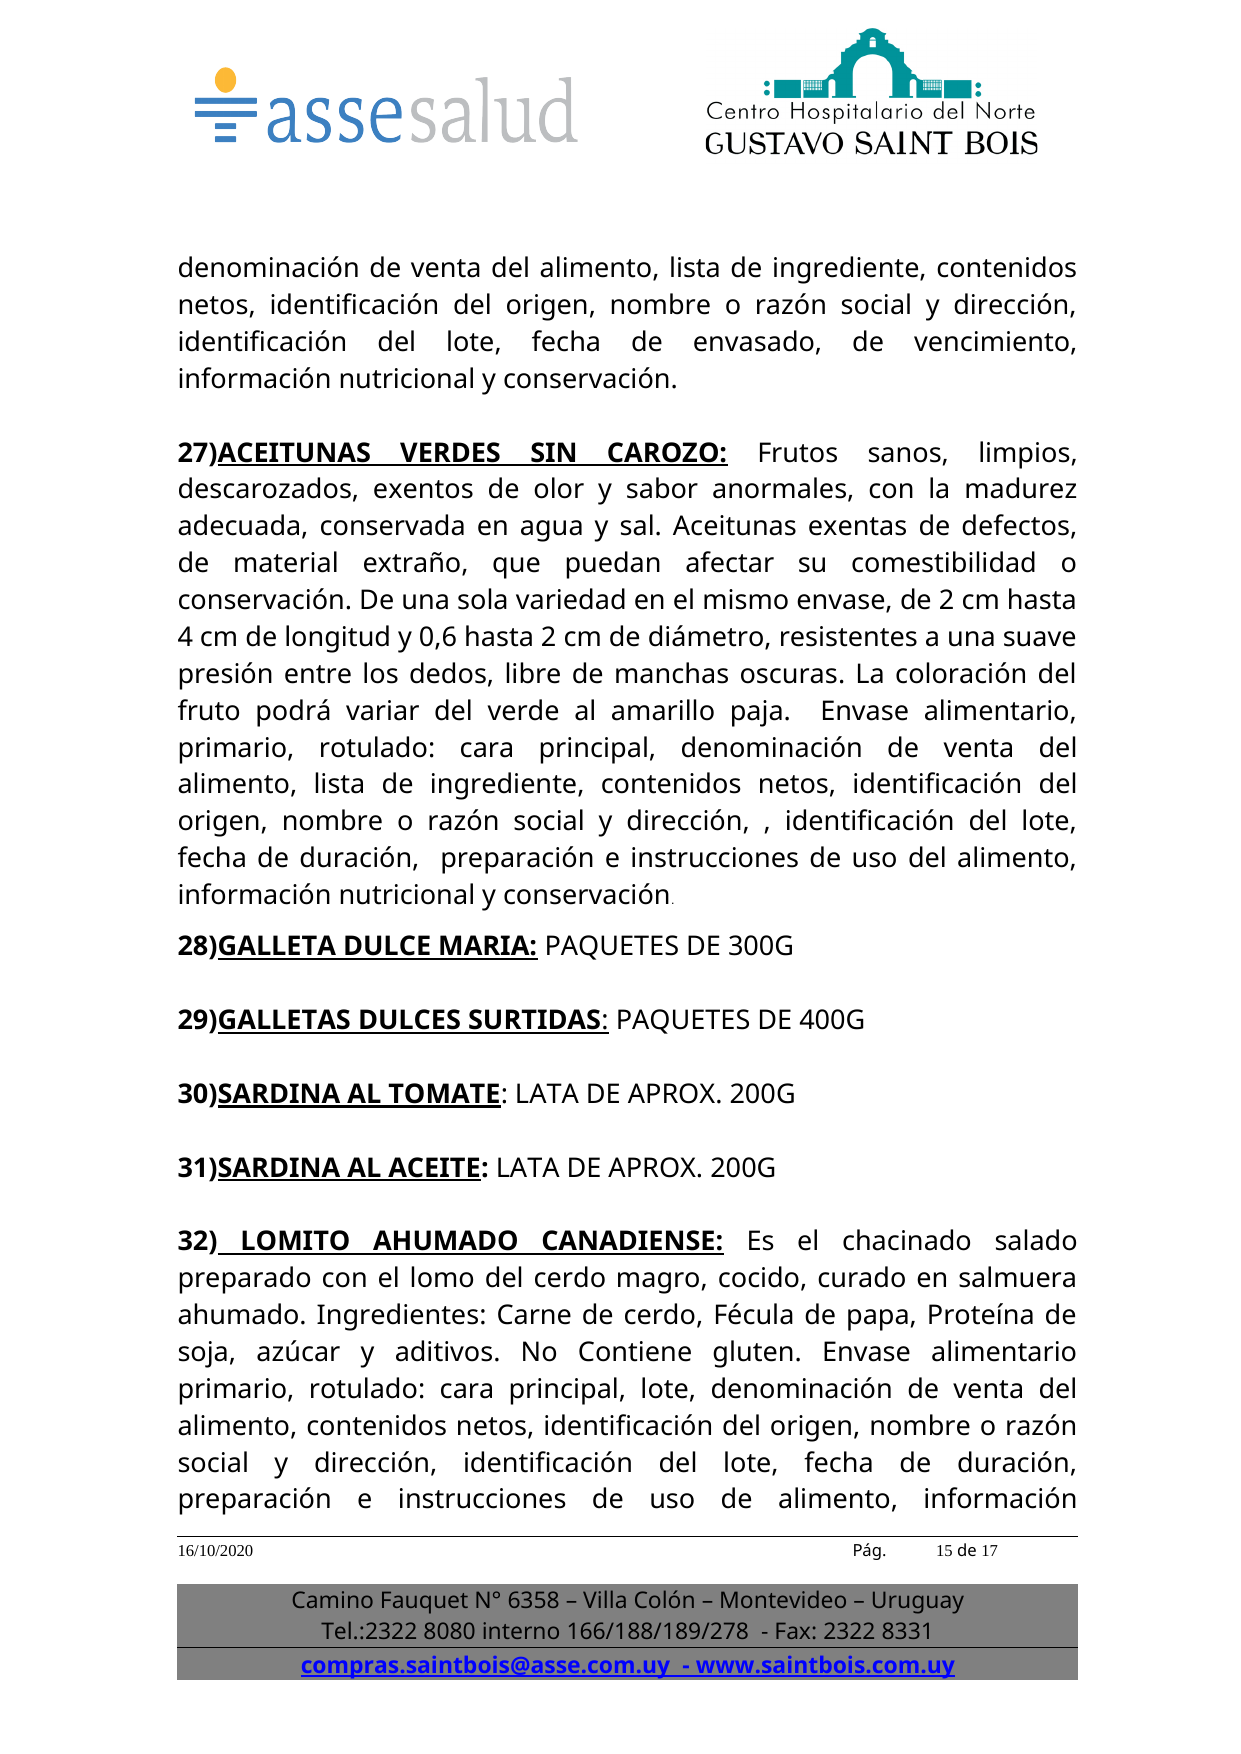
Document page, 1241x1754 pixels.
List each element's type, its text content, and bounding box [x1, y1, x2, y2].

text 29)GALLETAS DULCES SURTIDAS: PAQUETES DE 400G [177, 1001, 1078, 1037]
text 31)SARDINA AL ACEITE: LATA DE APROX. 200G [177, 1148, 1078, 1185]
picture [705, 28, 1038, 164]
text 32) LOMITO AHUMADO CANADIENSE: Es el chacinado salado preparado con el lomo del cerdo magro, cocido, curado en salmuera ahumado. Ingredientes: Carne de cerdo, Fécula de papa, Proteína de soja, azúcar y aditivos. No Contiene gluten. Envase alimentario primario, rotulado: cara principal, lote, denominación de venta del alimento, contenidos netos, identificación del origen, nombre o razón social y dirección, identificación del lote, fecha de duración, preparación e instrucciones de uso de alimento, información [177, 1222, 1078, 1517]
text 30)SARDINA AL TOMATE: LATA DE APROX. 200G [177, 1074, 1078, 1111]
picture [194, 67, 578, 143]
text 28)GALLETA DULCE MARIA: PAQUETES DE 300G [177, 927, 1078, 964]
text 27)ACEITUNAS VERDES SIN CAROZO: Frutos sanos, limpios, descarozados, exentos de olor y sabor anormales, con la madurez adecuada, conservada en agua y sal. Aceitunas exentas de defectos, de material extraño, que puedan afectar su comestibilidad o conservación. De una sola variedad en el mismo envase, de 2 cm hasta 4 cm de longitud y 0,6 hasta 2 cm de diámetro, resistentes a una suave presión entre los dedos, libre de manchas oscuras. La coloración del fruto podrá variar del verde al amarillo paja. Envase alimentario, primario, rotulado: cara principal, denominación de venta del alimento, lista de ingrediente, contenidos netos, identificación del origen, nombre o razón social y dirección, , identificación del lote, fecha de duración, preparación e instrucciones de uso del alimento, información nutricional y conservación. [177, 433, 1078, 912]
text denominación de venta del alimento, lista de ingrediente, contenidos netos, identificación del origen, nombre o razón social y dirección, identificación del lote, fecha de envasado, de vencimiento, información nutricional y conservación. [177, 249, 1078, 396]
